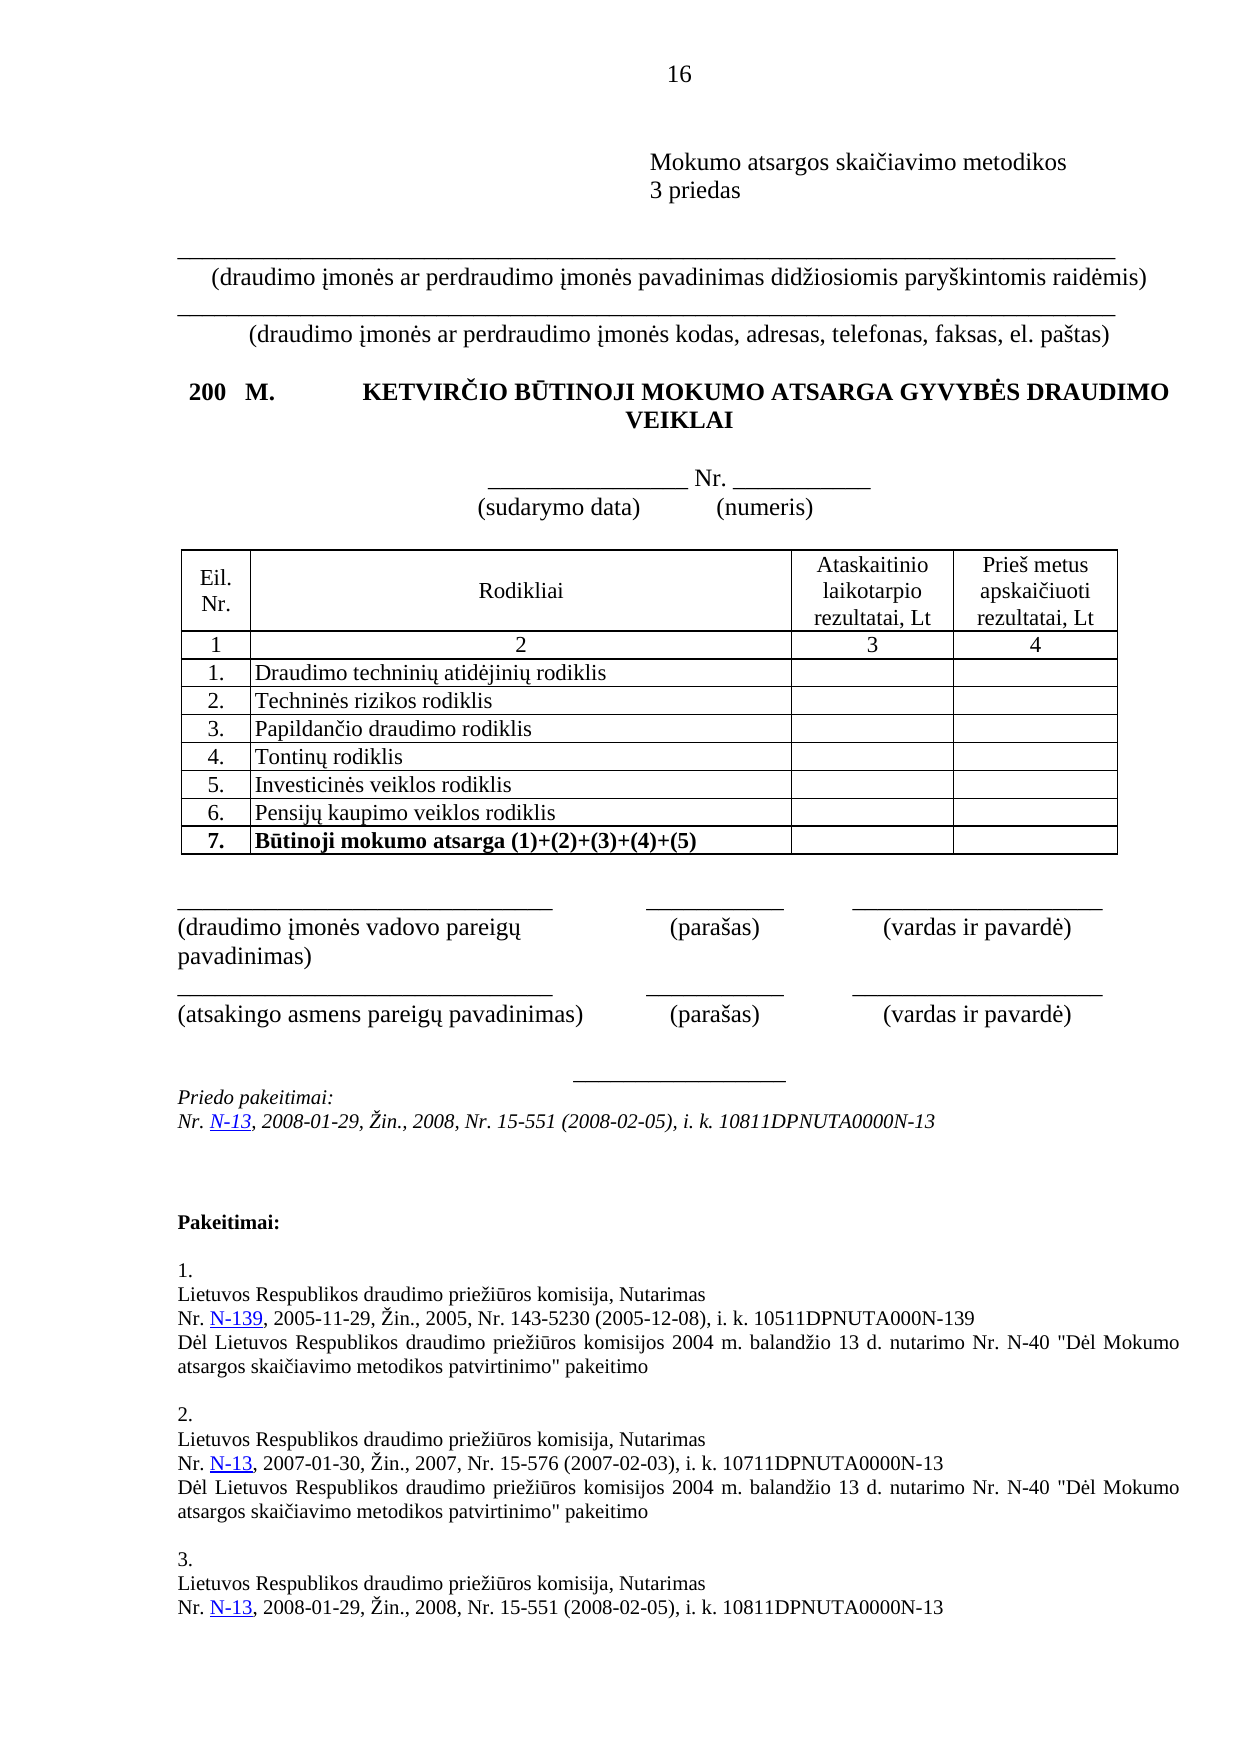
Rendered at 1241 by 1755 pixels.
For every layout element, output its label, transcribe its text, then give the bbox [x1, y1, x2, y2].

text 1. [177, 1258, 1181, 1282]
table_cell [792, 715, 953, 742]
table_cell 3. [182, 715, 250, 742]
text (sudarymo data) (numeris) [477, 492, 1181, 521]
table_cell Papildančio draudimo rodiklis [251, 715, 791, 742]
text Nr. N-13, 2007-01-30, Žin., 2007, Nr. 15-576 (2007-02-03), i. k. 10711DPNUTA0000N-13 [177, 1451, 1181, 1474]
text Lietuvos Respublikos draudimo priežiūros komisija, Nutarimas [177, 1426, 1181, 1451]
table_cell [792, 799, 953, 825]
table_header Prieš metus apskaičiuoti rezultatai, Lt [954, 551, 1117, 630]
table_cell 4. [182, 743, 250, 769]
text Nr. N-13, 2008-01-29, Žin., 2008, Nr. 15-551 (2008-02-05), i. k. 10811DPNUTA0000N-13 [177, 1109, 1181, 1133]
table_cell Techninės rizikos rodiklis [251, 687, 791, 714]
text Nr. N-13, 2008-01-29, Žin., 2008, Nr. 15-551 (2008-02-05), i. k. 10811DPNUTA0000N-13 [177, 1595, 1181, 1619]
table_cell [954, 715, 1117, 742]
text (draudimo įmonės vadovo pareigų (parašas) (vardas ir pavardė) [177, 912, 1181, 941]
table_cell [792, 743, 953, 769]
text 200 M. KETVIRČIO BŪTINOJI MOKUMO ATSARGA GYVYBĖS DRAUDIMO VEIKLAI [177, 377, 1181, 434]
table_cell 5. [182, 771, 250, 797]
text ________________ Nr. ___________ [177, 463, 1181, 492]
text 3 priedas [649, 176, 1181, 204]
text Mokumo atsargos skaičiavimo metodikos [649, 147, 1181, 176]
text _ [177, 291, 1181, 319]
table_cell 2. [182, 687, 250, 714]
table_cell [954, 660, 1117, 686]
table_cell 1. [182, 660, 250, 686]
table_cell [792, 687, 953, 714]
text Lietuvos Respublikos draudimo priežiūros komisija, Nutarimas [177, 1571, 1181, 1595]
table_cell Draudimo techninių atidėjinių rodiklis [251, 660, 791, 686]
table_cell [792, 660, 953, 686]
text 3. [177, 1547, 1181, 1571]
table_cell [954, 827, 1117, 853]
table_cell Investicinės veiklos rodiklis [251, 771, 791, 797]
table_cell [954, 687, 1117, 714]
text Lietuvos Respublikos draudimo priežiūros komisija, Nutarimas [177, 1282, 1181, 1306]
text Nr. N-139, 2005-11-29, Žin., 2005, Nr. 143-5230 (2005-12-08), i. k. 10511DPNUTA000N-139 [177, 1306, 1181, 1330]
text _________________ [177, 1056, 1181, 1085]
table_header Ataskaitinio laikotarpio rezultatai, Lt [792, 551, 953, 630]
text (draudimo įmonės ar perdraudimo įmonės pavadinimas didžiosiomis paryškintomis raidėmis) [177, 262, 1181, 291]
table_cell 2 [251, 632, 791, 658]
table_cell [954, 743, 1117, 769]
table_cell 4 [954, 632, 1117, 658]
table_header Eil. Nr. [182, 551, 250, 630]
text 2. [177, 1402, 1181, 1426]
text Pakeitimai: [177, 1210, 1181, 1234]
text _ [177, 233, 1181, 262]
table_cell 6. [182, 799, 250, 825]
table_cell Būtinoji mokumo atsarga (1)+(2)+(3)+(4)+(5) [251, 827, 791, 853]
text ______________________________ ___________ ____________________ [177, 970, 1181, 999]
table_cell Tontinų rodiklis [251, 743, 791, 769]
text pavadinimas) [177, 941, 1181, 970]
text Dėl Lietuvos Respublikos draudimo priežiūros komisijos 2004 m. balandžio 13 d. nutarimo Nr. N-40 "Dėl Mokumo atsargos skaičiavimo metodikos patvirtinimo" pakeitimo [177, 1474, 1181, 1523]
table_cell Pensijų kaupimo veiklos rodiklis [251, 799, 791, 825]
text (atsakingo asmens pareigų pavadinimas) (parašas) (vardas ir pavardė) [177, 999, 1181, 1027]
table_header Rodikliai [251, 551, 791, 630]
text Dėl Lietuvos Respublikos draudimo priežiūros komisijos 2004 m. balandžio 13 d. nutarimo Nr. N-40 "Dėl Mokumo atsargos skaičiavimo metodikos patvirtinimo" pakeitimo [177, 1330, 1181, 1378]
table_cell [792, 771, 953, 797]
table_cell 7. [182, 827, 250, 853]
table_cell [954, 799, 1117, 825]
table_cell [954, 771, 1117, 797]
text ______________________________ ___________ ____________________ [177, 884, 1181, 912]
text Priedo pakeitimai: [177, 1085, 1181, 1109]
table_cell 3 [792, 632, 953, 658]
table_cell [792, 827, 953, 853]
text (draudimo įmonės ar perdraudimo įmonės kodas, adresas, telefonas, faksas, el. paštas) [177, 319, 1181, 348]
table_cell 1 [182, 632, 250, 658]
